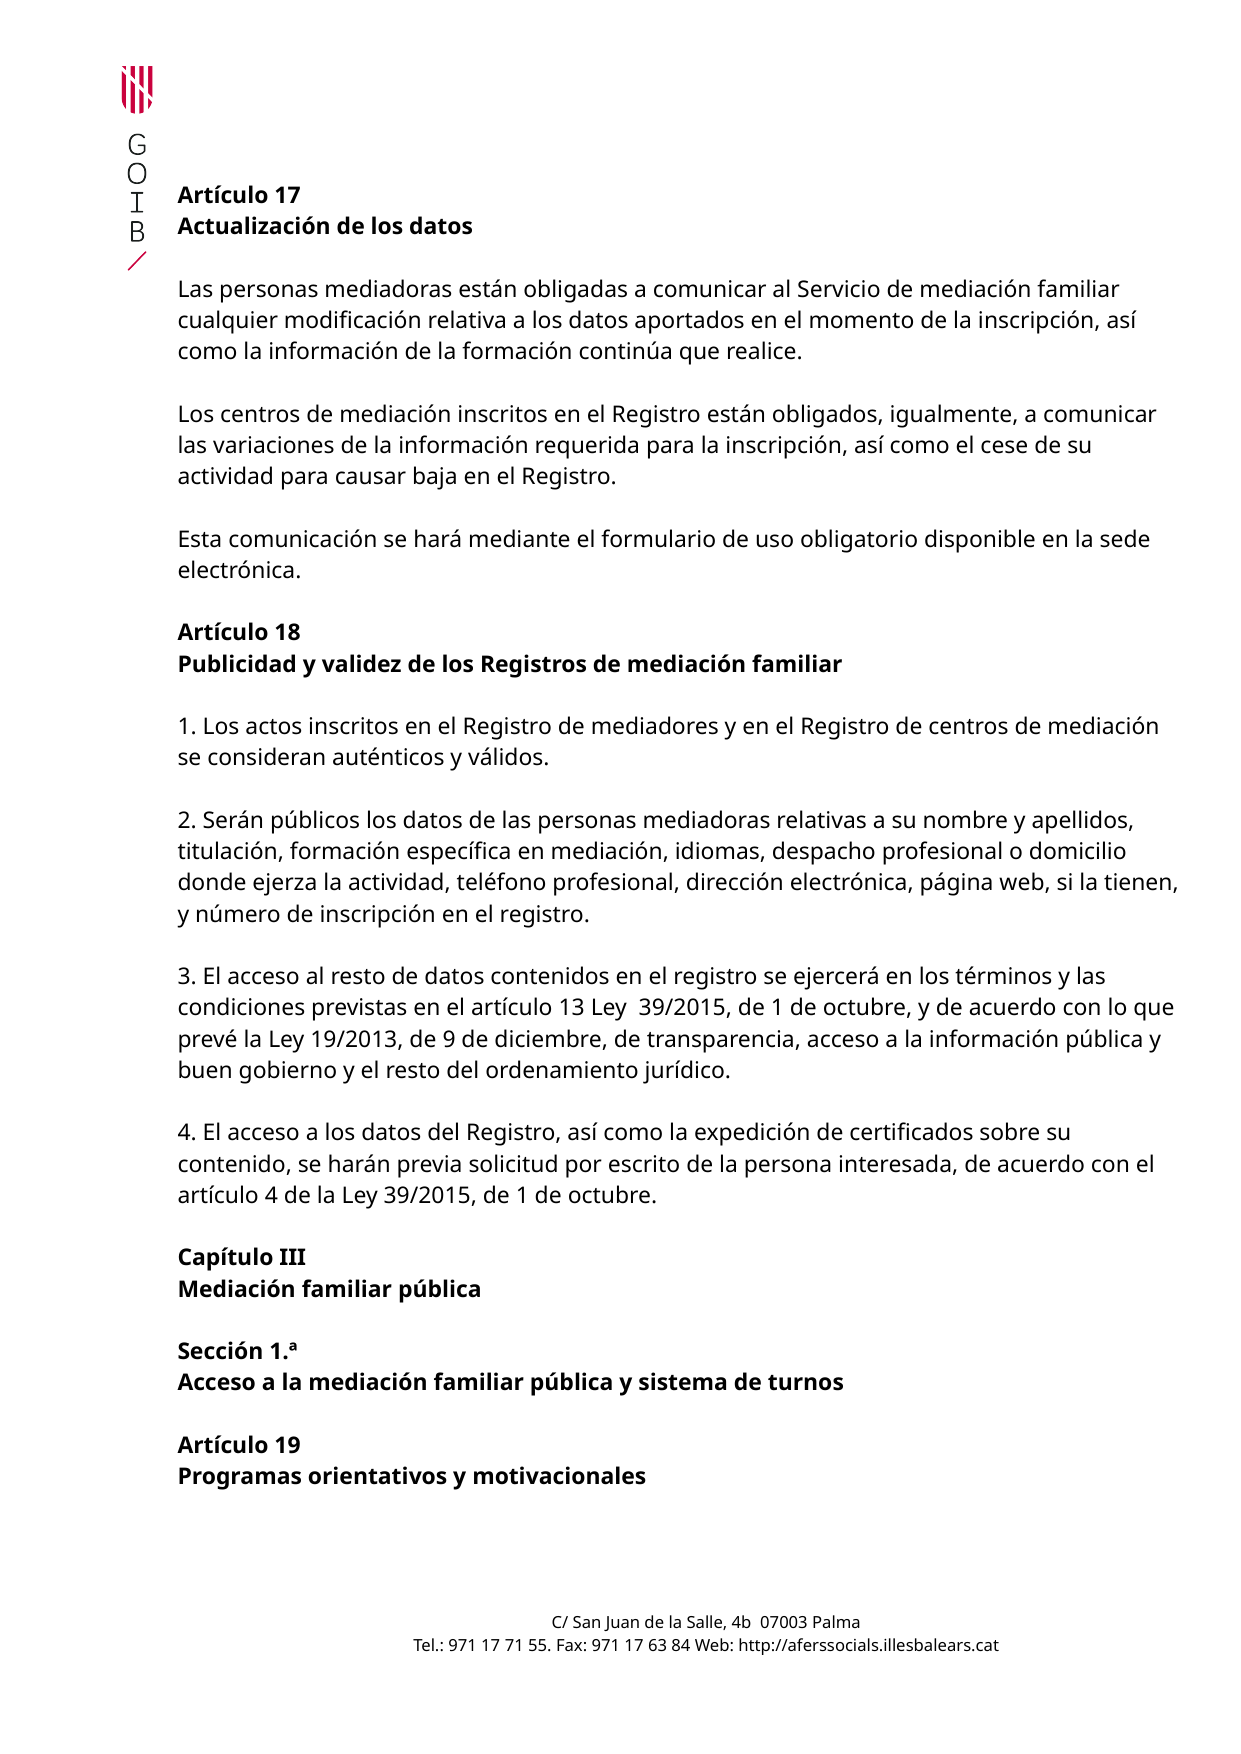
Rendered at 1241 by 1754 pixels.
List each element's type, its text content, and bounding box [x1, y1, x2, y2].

text 2. Serán públicos los datos de las personas mediadoras relativas a su nombre y apellidos, titulación, formación específica en mediación, idiomas, despacho profesional o domicilio donde ejerza la actividad, teléfono profesional, dirección electrónica, página web, si la tienen, y número de inscripción en el registro. [177, 804, 1182, 929]
text Sección 1.ª [177, 1335, 1235, 1366]
text Publicidad y validez de los Registros de mediación familiar [177, 648, 1182, 679]
text Artículo 18 [177, 616, 1182, 648]
text Mediación familiar pública [177, 1273, 1235, 1304]
text Actualización de los datos [180, 210, 1182, 241]
text Acceso a la mediación familiar pública y sistema de turnos [177, 1366, 1235, 1398]
text 3. El acceso al resto de datos contenidos en el registro se ejercerá en los términos y las condiciones previstas en el artículo 13 Ley 39/2015, de 1 de octubre, y de acuerdo con lo que prevé la Ley 19/2013, de 9 de diciembre, de transparencia, acceso a la información pública y buen gobierno y el resto del ordenamiento jurídico. [177, 960, 1182, 1085]
text Artículo 19 [177, 1429, 1235, 1460]
text 1. Los actos inscritos en el Registro de mediadores y en el Registro de centros de mediación se consideran auténticos y válidos. [177, 710, 1182, 773]
text 4. El acceso a los datos del Registro, así como la expedición de certificados sobre su contenido, se harán previa solicitud por escrito de la persona interesada, de acuerdo con el artículo 4 de la Ley 39/2015, de 1 de octubre. [177, 1116, 1182, 1210]
picture [95, 43, 180, 301]
text Artículo 17 [180, 179, 1182, 210]
text Los centros de mediación inscritos en el Registro están obligados, igualmente, a comunicar las variaciones de la información requerida para la inscripción, así como el cese de su actividad para causar baja en el Registro. [177, 398, 1182, 491]
text Programas orientativos y motivacionales [177, 1460, 1235, 1491]
text Capítulo III [177, 1241, 1235, 1273]
text Las personas mediadoras están obligadas a comunicar al Servicio de mediación familiar cualquier modificación relativa a los datos aportados en el momento de la inscripción, así como la información de la formación continúa que realice. [177, 273, 1182, 366]
text Esta comunicación se hará mediante el formulario de uso obligatorio disponible en la sede electrónica. [177, 523, 1182, 585]
